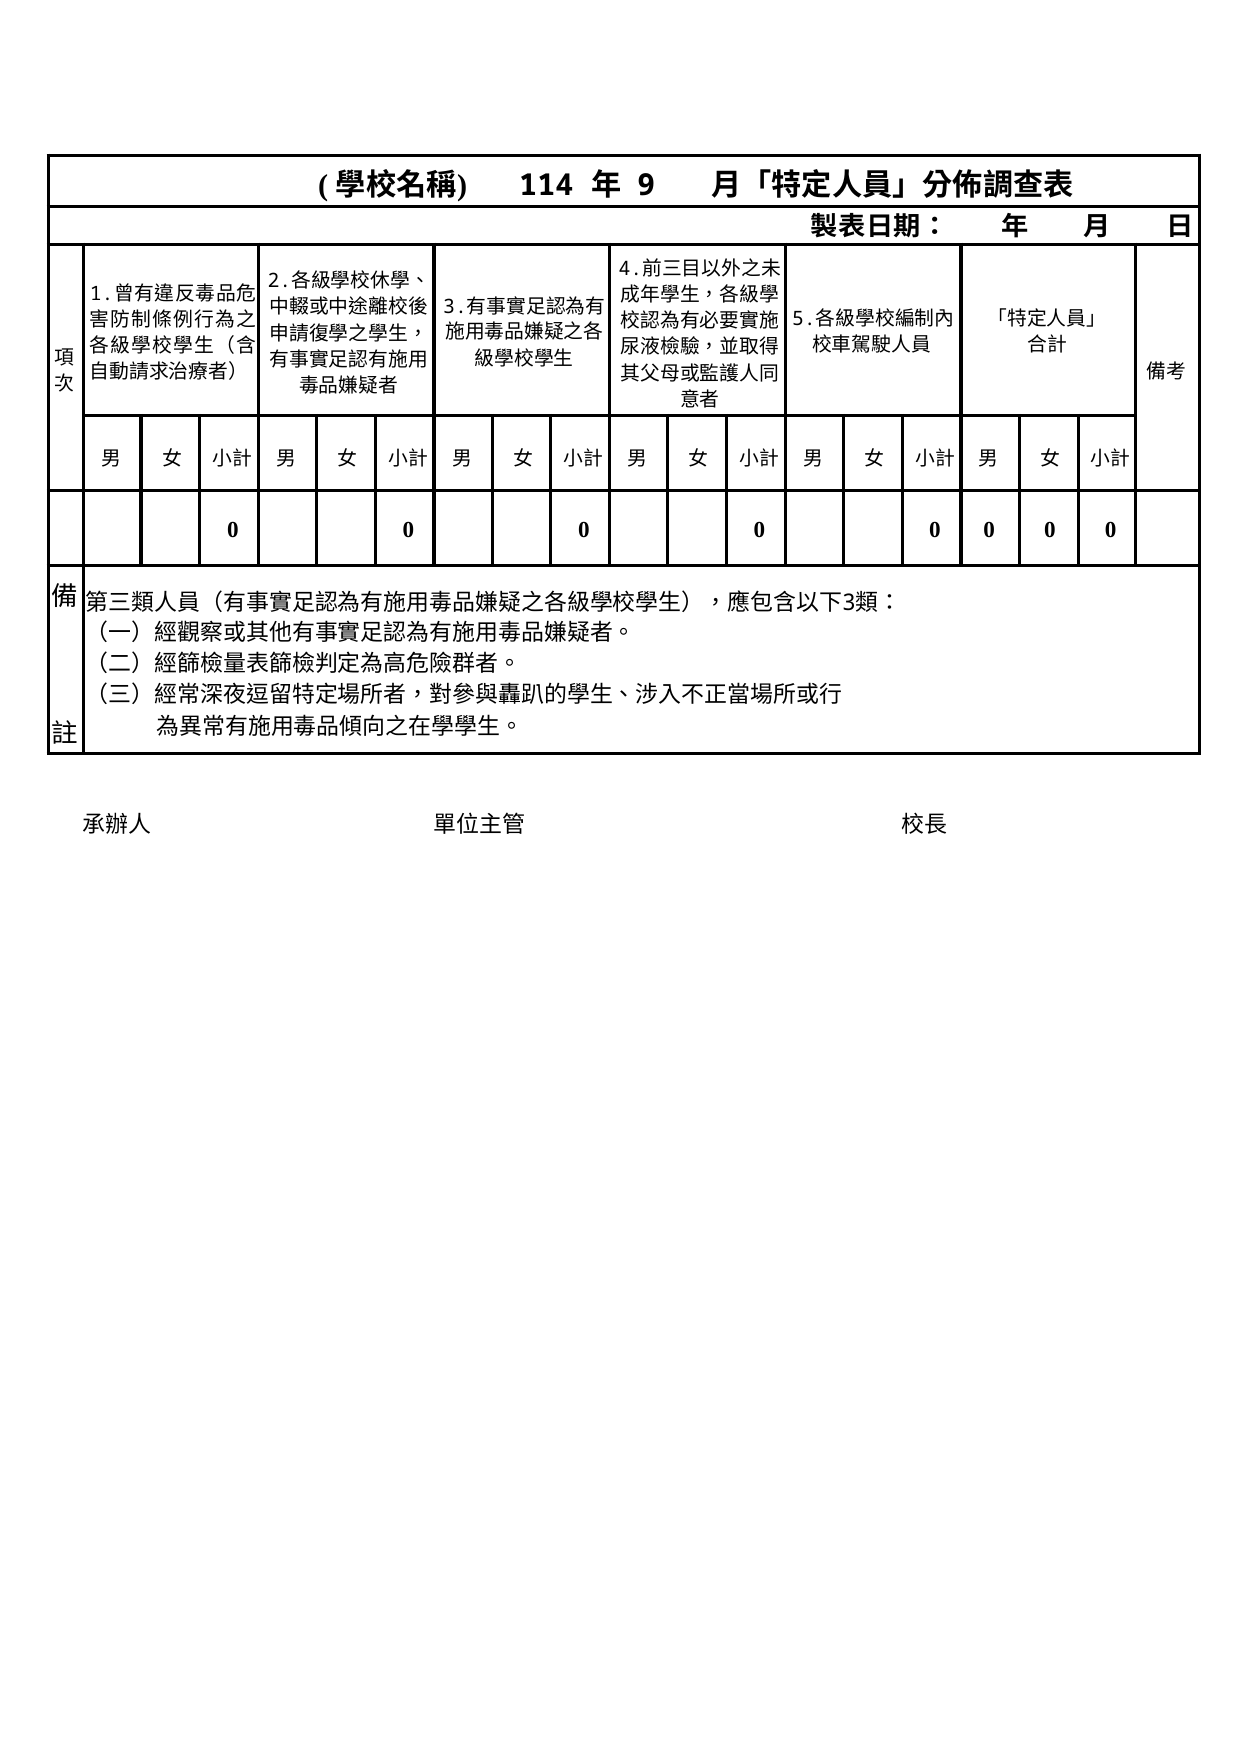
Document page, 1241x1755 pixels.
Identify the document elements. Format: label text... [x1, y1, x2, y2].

table_cell 小計 [201, 417, 257, 489]
table_cell 5.各級學校編制內校車駕駛人員 [787, 246, 959, 414]
table_header ( 學校名稱) 114 年 9 月「特定人員」分佈調查表 [50, 157, 1198, 205]
table_cell 備考 [1137, 246, 1198, 489]
table_cell 男 [436, 417, 491, 489]
table_cell 男 [787, 417, 842, 489]
table_cell 0 [904, 492, 959, 563]
table_cell 男 [260, 417, 315, 489]
table_cell [669, 492, 725, 563]
table_cell [85, 492, 139, 563]
table_cell 3.有事實足認為有施用毒品嫌疑之各級學校學生 [436, 246, 608, 414]
table_cell [787, 492, 842, 563]
table_cell 小計 [552, 417, 608, 489]
table_cell 小計 [728, 417, 784, 489]
table_cell 0 [1021, 492, 1077, 563]
table_cell 備 註 [50, 567, 82, 752]
text 承辦人 單位主管 校長 [82, 806, 1211, 839]
table_cell [436, 492, 491, 563]
table_cell 男 [611, 417, 666, 489]
table_cell [494, 492, 549, 563]
table_cell [845, 492, 901, 563]
table_cell 1.曾有違反毒品危害防制條例行為之各級學校學生（含自動請求治療者） [85, 246, 257, 414]
table_cell 女 [494, 417, 549, 489]
table_cell 女 [1021, 417, 1077, 489]
table_cell 女 [318, 417, 374, 489]
table_cell 0 [377, 492, 432, 563]
table_cell [611, 492, 666, 563]
table_cell 女 [845, 417, 901, 489]
table_cell 男 [963, 417, 1018, 489]
table_cell [1137, 492, 1198, 563]
table_cell [260, 492, 315, 563]
table_cell 2.各級學校休學、中輟或中途離校後申請復學之學生， 有事實足認有施用毒品嫌疑者 [260, 246, 432, 414]
table_cell [143, 492, 198, 563]
table_cell 製表日期： 年 月 日 [50, 208, 1198, 243]
table_cell 0 [963, 492, 1018, 563]
table_cell [318, 492, 374, 563]
table_cell 小計 [377, 417, 432, 489]
table_cell 小計 [904, 417, 959, 489]
table_cell 項次 [50, 246, 82, 489]
table_cell 0 [552, 492, 608, 563]
table_cell 0 [201, 492, 257, 563]
table_cell 男 [85, 417, 139, 489]
table_cell 小計 [1080, 417, 1134, 489]
table_cell 0 [1080, 492, 1134, 563]
table_cell 4.前三目以外之未成年學生，各級學校認為有必要實施尿液檢驗，並取得其父母或監護人同意者 [611, 246, 784, 414]
table_cell [50, 492, 82, 563]
table_cell 「特定人員」合計 [963, 246, 1134, 414]
table_cell 0 [728, 492, 784, 563]
table_cell 女 [669, 417, 725, 489]
table_cell 第三類人員（有事實足認為有施用毒品嫌疑之各級學校學生），應包含以下3類： （一）經觀察或其他有事實足認為有施用毒品嫌疑者。 （二）經篩檢量表篩檢判定為高危險群者。 （三）經常深夜逗留特定場所者，對參與轟趴的學生、涉入不正當場所或行為異常有施用毒品傾向之在學學生。 [85, 567, 1198, 752]
table_cell 女 [143, 417, 198, 489]
